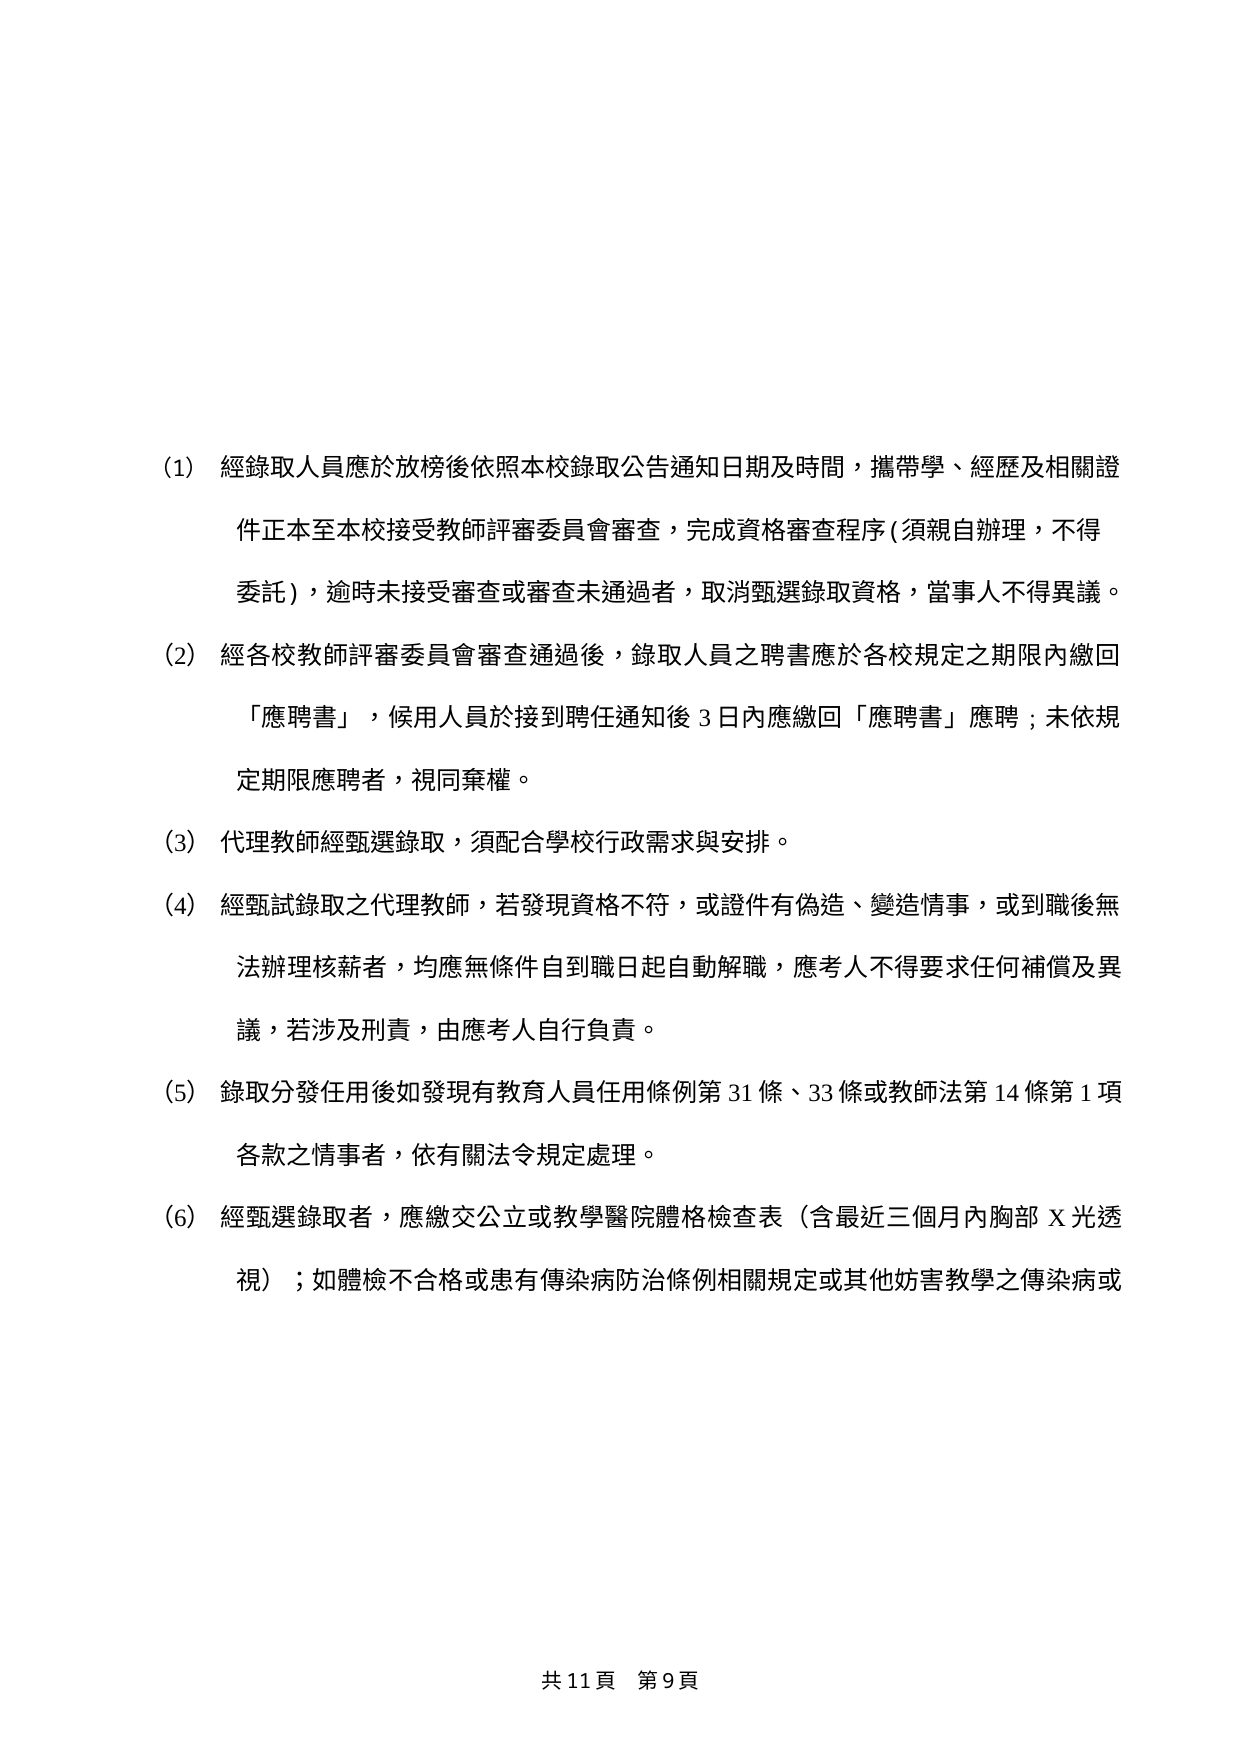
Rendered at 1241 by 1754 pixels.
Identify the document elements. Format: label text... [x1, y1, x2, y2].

list 經各校教師評審委員會審查通過後，錄取人員之聘書應於各校規定之期限內繳回「應聘書」，候用人員於接到聘任通知後3日內應繳回「應聘書」應聘﹔未依規定期限應聘者，視同棄權。 [149, 612, 1122, 799]
list 經錄取人員應於放榜後依照本校錄取公告通知日期及時間，攜帶學、經歷及相關證件正本至本校接受教師評審委員會審查，完成資格審查程序(須親自辦理，不得委託)，逾時未接受審查或審查未通過者，取消甄選錄取資格，當事人不得異議。 [149, 424, 1122, 612]
list 代理教師經甄選錄取，須配合學校行政需求與安排。 [149, 799, 1122, 862]
list 錄取分發任用後如發現有教育人員任用條例第31條、33條或教師法第14條第1項各款之情事者，依有關法令規定處理。 [149, 1049, 1122, 1174]
list 經甄選錄取者，應繳交公立或教學醫院體格檢查表（含最近三個月內胸部X光透視）；如體檢不合格或患有傳染病防治條例相關規定或其他妨害教學之傳染病或 [149, 1174, 1122, 1299]
list 經甄試錄取之代理教師，若發現資格不符，或證件有偽造、變造情事，或到職後無法辦理核薪者，均應無條件自到職日起自動解職，應考人不得要求任何補償及異議，若涉及刑責，由應考人自行負責。 [149, 862, 1122, 1049]
